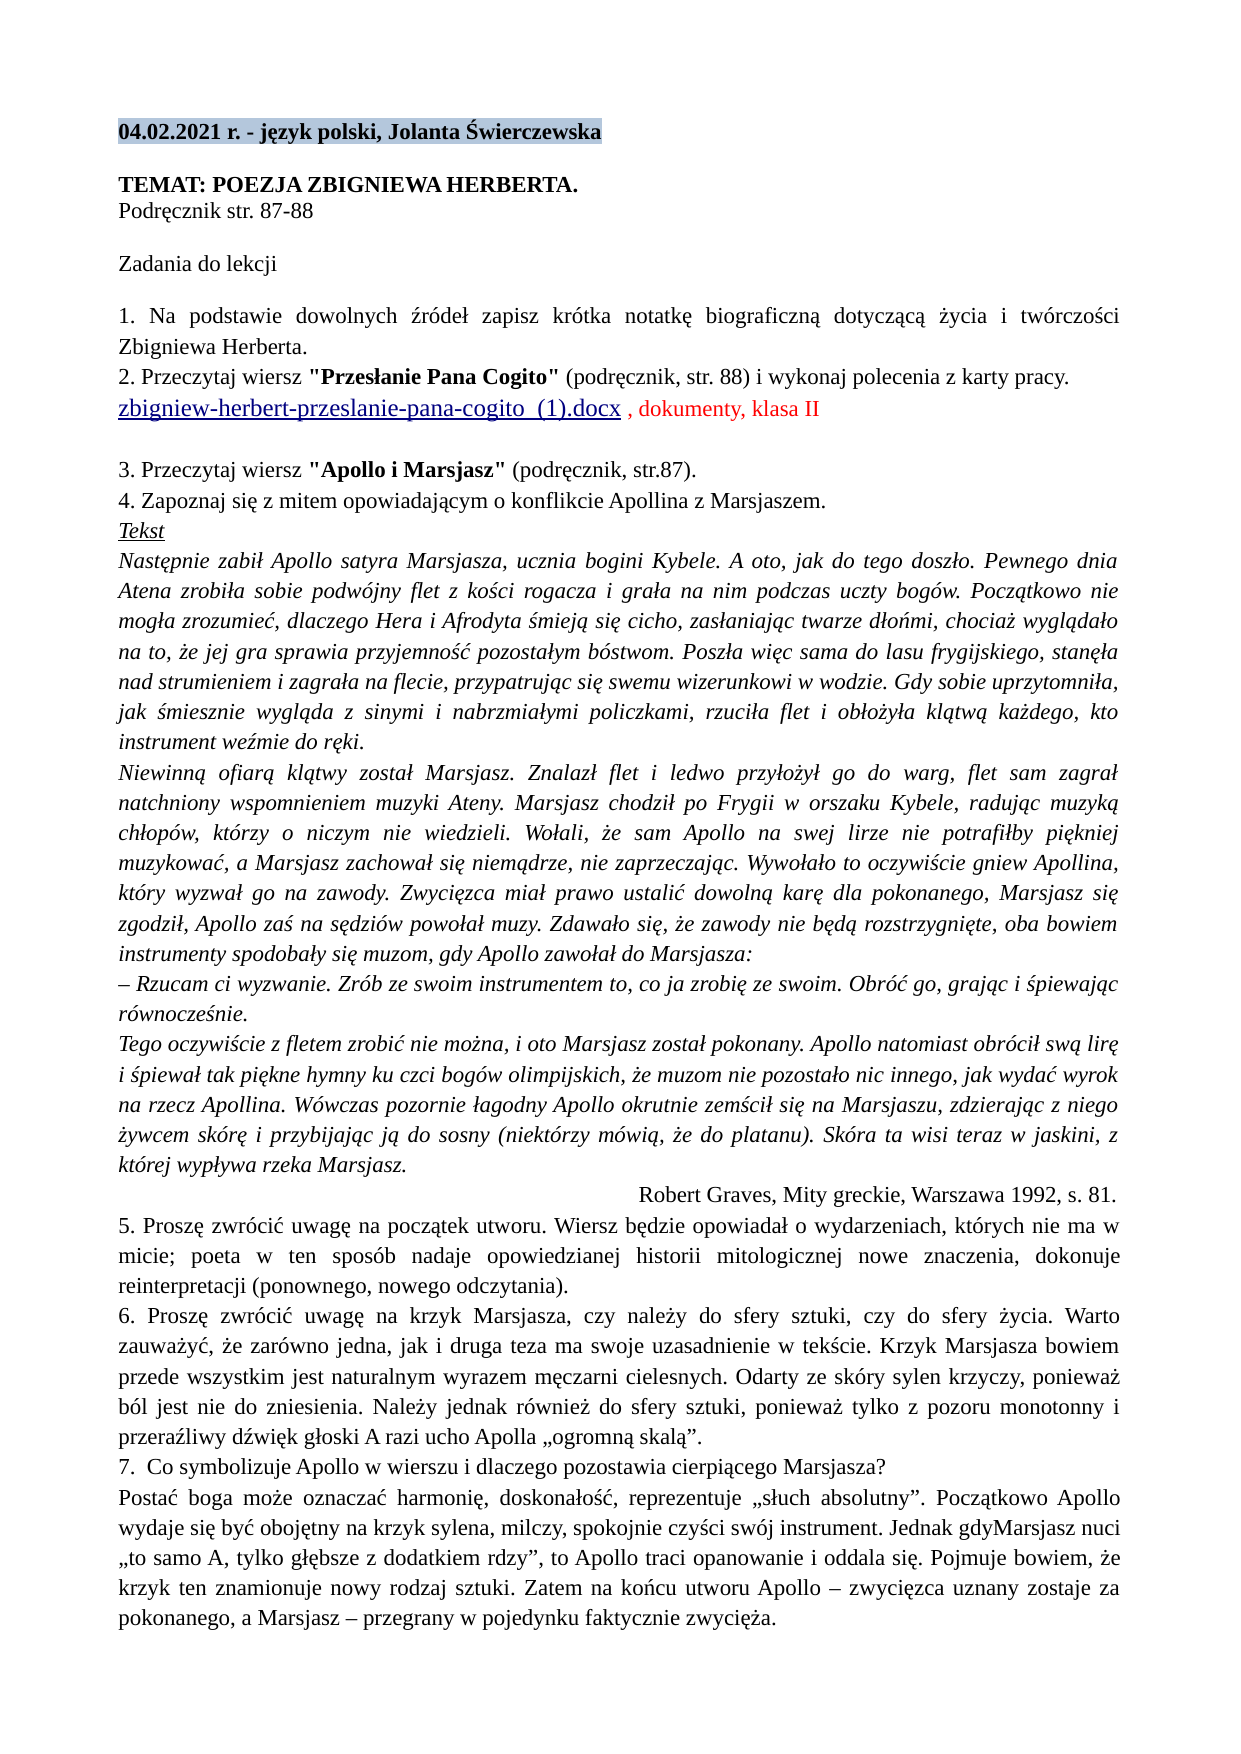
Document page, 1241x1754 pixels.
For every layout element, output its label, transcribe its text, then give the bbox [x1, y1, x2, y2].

text TEMAT: POEZJA ZBIGNIEWA HERBERTA. [118, 171, 1122, 197]
text Tego oczywiście z fletem zrobić nie można, i oto Marsjasz został pokonany. Apollo natomiast obrócił swą lirę i śpiewał tak piękne hymny ku czci bogów olimpijskich, że muzom nie pozostało nic innego, jak wydać wyrok na rzecz Apollina. Wówczas pozornie łagodny Apollo okrutnie zemścił się na Marsjaszu, zdzierając z niego żywcem skórę i przybijając ją do sosny (niektórzy mówią, że do platanu). Skóra ta wisi teraz w jaskini, z której wypływa rzeka Marsjasz. [118, 1030, 1122, 1178]
text Zadania do lekcji [118, 250, 1122, 276]
text Niewinną ofiarą klątwy został Marsjasz. Znalazł flet i ledwo przyłożył go do warg, flet sam zagrał natchniony wspomnieniem muzyki Ateny. Marsjasz chodził po Frygii w orszaku Kybele, radując muzyką chłopów, którzy o niczym nie wiedzieli. Wołali, że sam Apollo na swej lirze nie potrafiłby piękniej muzykować, a Marsjasz zachował się niemądrze, nie zaprzeczając. Wywołało to oczywiście gniew Apollina, który wyzwał go na zawody. Zwycięzca miał prawo ustalić dowolną karę dla pokonanego, Marsjasz się zgodził, Apollo zaś na sędziów powołał muzy. Zdawało się, że zawody nie będą rozstrzygnięte, oba bowiem instrumenty spodobały się muzom, gdy Apollo zawołał do Marsjasza: [118, 758, 1122, 966]
text 04.02.2021 r. - język polski, Jolanta Świerczewska [118, 118, 1122, 144]
text Następnie zabił Apollo satyra Marsjasza, ucznia bogini Kybele. A oto, jak do tego doszło. Pewnego dnia Atena zrobiła sobie podwójny flet z kości rogacza i grała na nim podczas uczty bogów. Początkowo nie mogła zrozumieć, dlaczego Hera i Afrodyta śmieją się cicho, zasłaniając twarze dłońmi, chociaż wyglądało na to, że jej gra sprawia przyjemność pozostałym bóstwom. Poszła więc sama do lasu frygijskiego, stanęła nad strumieniem i zagrała na flecie, przypatrując się swemu wizerunkowi w wodzie. Gdy sobie uprzytomniła, jak śmiesznie wygląda z sinymi i nabrzmiałymi policzkami, rzuciła flet i obłożyła klątwą każdego, kto instrument weźmie do ręki. [118, 547, 1122, 755]
text 2. Przeczytaj wiersz "Przesłanie Pana Cogito" (podręcznik, str. 88) i wykonaj polecenia z karty pracy. [118, 363, 1122, 389]
text zbigniew-herbert-przeslanie-pana-cogito_(1).docx , dokumenty, klasa II [118, 393, 1122, 422]
text Robert Graves, Mity greckie, Warszawa 1992, s. 81. [118, 1181, 1122, 1208]
text 5. Proszę zwrócić uwagę na początek utworu. Wiersz będzie opowiadał o wydarzeniach, których nie ma w micie; poeta w ten sposób nadaje opowiedzianej historii mitologicznej nowe znaczenia, dokonuje reinterpretacji (ponownego, nowego odczytania). [118, 1212, 1122, 1298]
text 4. Zapoznaj się z mitem opowiadającym o konflikcie Apollina z Marsjaszem. [118, 487, 1122, 513]
text – Rzucam ci wyzwanie. Zrób ze swoim instrumentem to, co ja zrobię ze swoim. Obróć go, grając i śpiewając równocześnie. [118, 970, 1122, 1027]
text Postać boga może oznaczać harmonię, doskonałość, reprezentuje „słuch absolutny”. Początkowo Apollo wydaje się być obojętny na krzyk sylena, milczy, spokojnie czyści swój instrument. Jednak gdyMarsjasz nuci „to samo A, tylko głębsze z dodatkiem rdzy”, to Apollo traci opanowanie i oddala się. Pojmuje bowiem, że krzyk ten znamionuje nowy rodzaj sztuki. Zatem na końcu utworu Apollo – zwycięzca uznany zostaje za pokonanego, a Marsjasz – przegrany w pojedynku faktycznie zwycięża. [118, 1483, 1122, 1631]
text 6. Proszę zwrócić uwagę na krzyk Marsjasza, czy należy do sfery sztuki, czy do sfery życia. Warto zauważyć, że zarówno jedna, jak i druga teza ma swoje uzasadnienie w tekście. Krzyk Marsjasza bowiem przede wszystkim jest naturalnym wyrazem męczarni cielesnych. Odarty ze skóry sylen krzyczy, ponieważ ból jest nie do zniesienia. Należy jednak również do sfery sztuki, ponieważ tylko z pozoru monotonny i przeraźliwy dźwięk głoski A razi ucho Apolla „ogromną skalą”. [118, 1302, 1122, 1449]
text Tekst [118, 517, 1122, 543]
text 1. Na podstawie dowolnych źródeł zapisz krótka notatkę biograficzną dotyczącą życia i twórczości Zbigniewa Herberta. [118, 303, 1122, 359]
text 3. Przeczytaj wiersz "Apollo i Marsjasz" (podręcznik, str.87). [118, 456, 1122, 483]
text 7. Co symbolizuje Apollo w wierszu i dlaczego pozostawia cierpiącego Marsjasza? [118, 1453, 1122, 1480]
text Podręcznik str. 87-88 [118, 197, 1122, 223]
